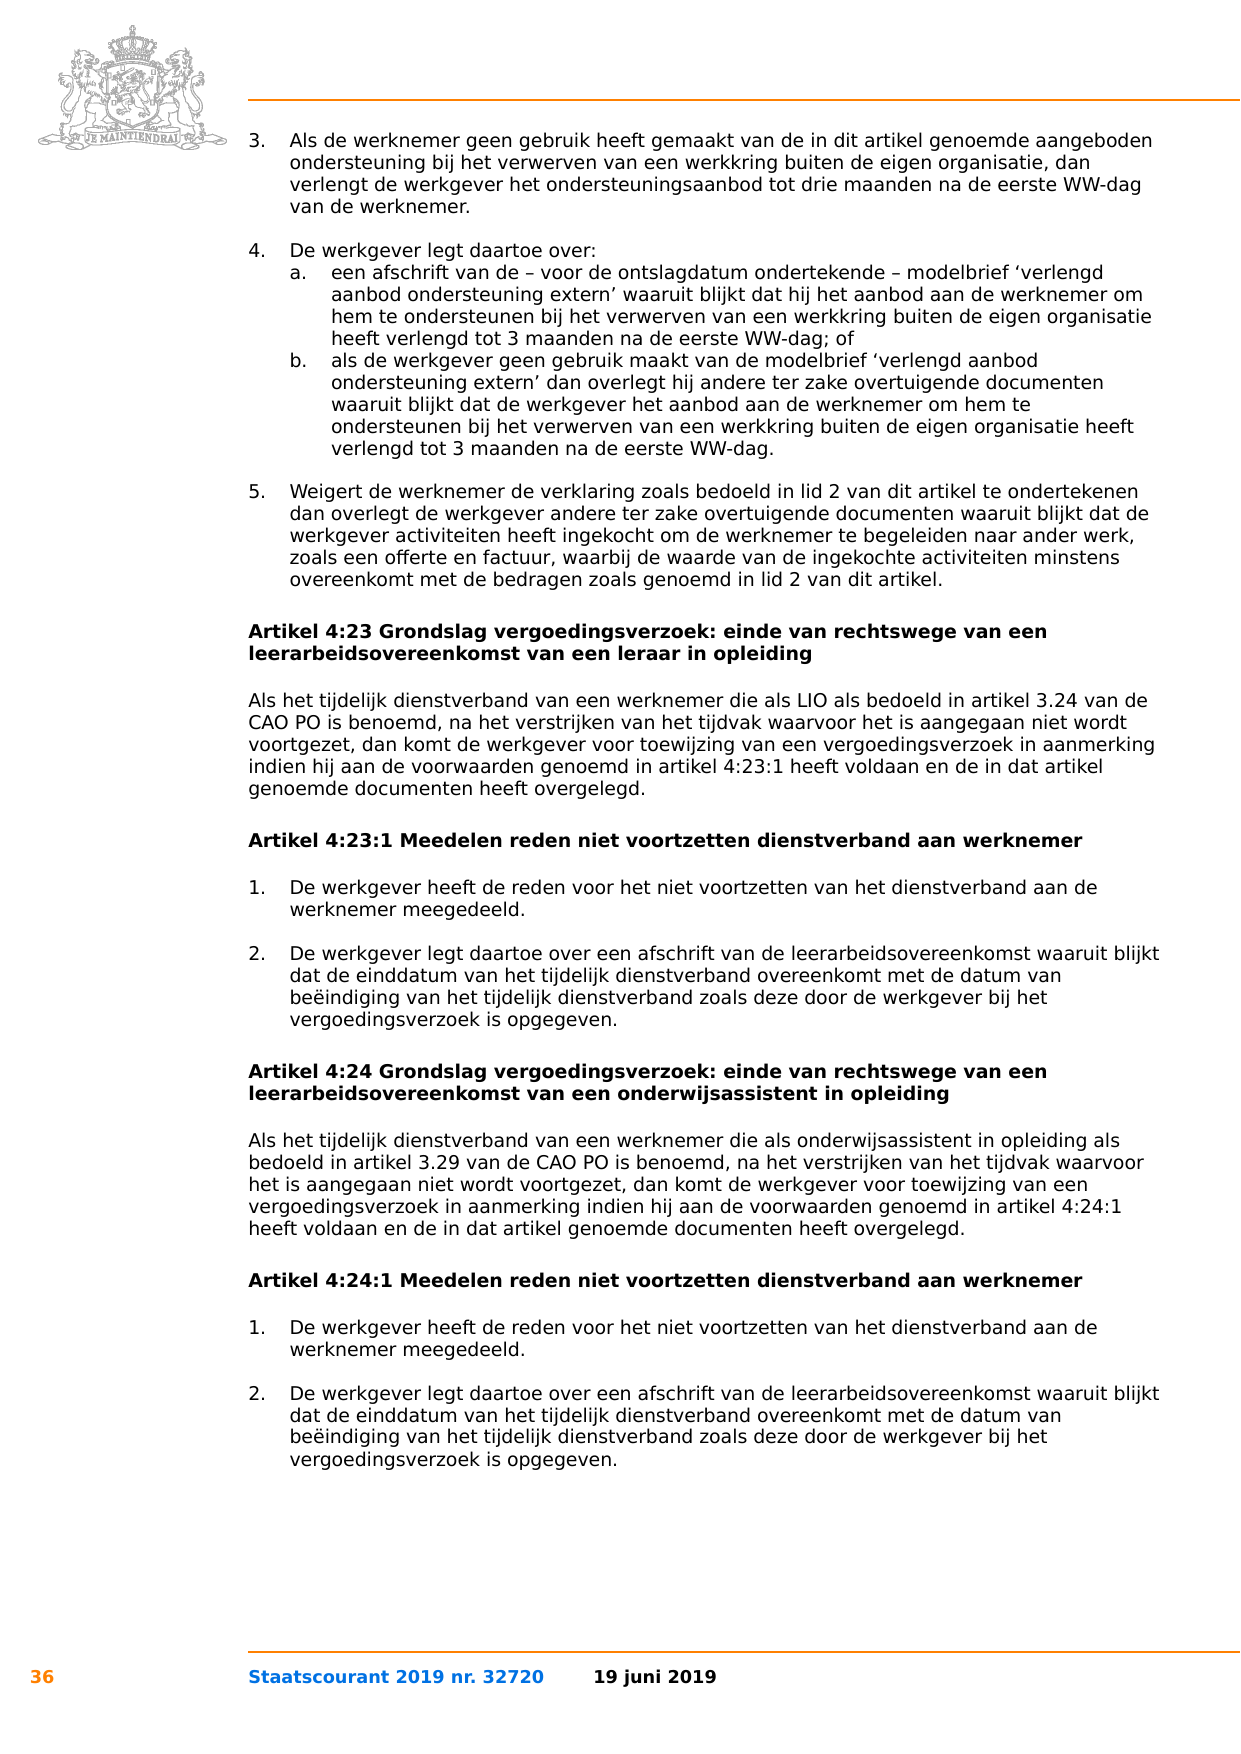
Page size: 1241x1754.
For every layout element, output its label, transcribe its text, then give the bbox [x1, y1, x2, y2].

text 1. De werkgever heeft de reden voor het niet voortzetten van het dienstverband aan de werknemer meegedeeld. [248, 877, 1163, 921]
subtitle Artikel 4:24 Grondslag vergoedingsverzoek: einde van rechtswege van een leerarbeidsovereenkomst van een onderwijsassistent in opleiding [248, 1061, 1163, 1105]
text b. als de werkgever geen gebruik maakt van de modelbrief ‘verlengd aanbod ondersteuning extern’ dan overlegt hij andere ter zake overtuigende documenten waaruit blijkt dat de werkgever het aanbod aan de werknemer om hem te ondersteunen bij het verwerven van een werkkring buiten de eigen organisatie heeft verlengd tot 3 maanden na de eerste WW-dag. [289, 349, 1163, 459]
text 1. De werkgever heeft de reden voor het niet voortzetten van het dienstverband aan de werknemer meegedeeld. [248, 1317, 1163, 1361]
subtitle Artikel 4:23:1 Meedelen reden niet voortzetten dienstverband aan werknemer [248, 830, 1163, 852]
text a. een afschrift van de – voor de ontslagdatum ondertekende – modelbrief ‘verlengd aanbod ondersteuning extern’ waaruit blijkt dat hij het aanbod aan de werknemer om hem te ondersteunen bij het verwerven van een werkkring buiten de eigen organisatie heeft verlengd tot 3 maanden na de eerste WW-dag; of [289, 262, 1163, 349]
text 4. De werkgever legt daartoe over: [248, 240, 1163, 262]
text Als het tijdelijk dienstverband van een werknemer die als LIO als bedoeld in artikel 3.24 van de CAO PO is benoemd, na het verstrijken van het tijdvak waarvoor het is aangegaan niet wordt voortgezet, dan komt de werkgever voor toewijzing van een vergoedingsverzoek in aanmerking indien hij aan de voorwaarden genoemd in artikel 4:23:1 heeft voldaan en de in dat artikel genoemde documenten heeft overgelegd. [248, 690, 1163, 800]
text 2. De werkgever legt daartoe over een afschrift van de leerarbeidsovereenkomst waaruit blijkt dat de einddatum van het tijdelijk dienstverband overeenkomt met de datum van beëindiging van het tijdelijk dienstverband zoals deze door de werkgever bij het vergoedingsverzoek is opgegeven. [248, 943, 1163, 1031]
text 5. Weigert de werknemer de verklaring zoals bedoeld in lid 2 van dit artikel te ondertekenen dan overlegt de werkgever andere ter zake overtuigende documenten waaruit blijkt dat de werkgever activiteiten heeft ingekocht om de werknemer te begeleiden naar ander werk, zoals een offerte en factuur, waarbij de waarde van de ingekochte activiteiten minstens overeenkomt met de bedragen zoals genoemd in lid 2 van dit artikel. [248, 481, 1163, 591]
text 3. Als de werknemer geen gebruik heeft gemaakt van de in dit artikel genoemde aangeboden ondersteuning bij het verwerven van een werkkring buiten de eigen organisatie, dan verlengt de werkgever het ondersteuningsaanbod tot drie maanden na de eerste WW-dag van de werknemer. [248, 130, 1163, 218]
text 2. De werkgever legt daartoe over een afschrift van de leerarbeidsovereenkomst waaruit blijkt dat de einddatum van het tijdelijk dienstverband overeenkomt met de datum van beëindiging van het tijdelijk dienstverband zoals deze door de werkgever bij het vergoedingsverzoek is opgegeven. [248, 1382, 1163, 1470]
subtitle Artikel 4:23 Grondslag vergoedingsverzoek: einde van rechtswege van een leerarbeidsovereenkomst van een leraar in opleiding [248, 621, 1163, 665]
picture [38, 25, 227, 150]
subtitle Artikel 4:24:1 Meedelen reden niet voortzetten dienstverband aan werknemer [248, 1270, 1163, 1292]
text Als het tijdelijk dienstverband van een werknemer die als onderwijsassistent in opleiding als bedoeld in artikel 3.29 van de CAO PO is benoemd, na het verstrijken van het tijdvak waarvoor het is aangegaan niet wordt voortgezet, dan komt de werkgever voor toewijzing van een vergoedingsverzoek in aanmerking indien hij aan de voorwaarden genoemd in artikel 4:24:1 heeft voldaan en de in dat artikel genoemde documenten heeft overgelegd. [248, 1130, 1163, 1240]
